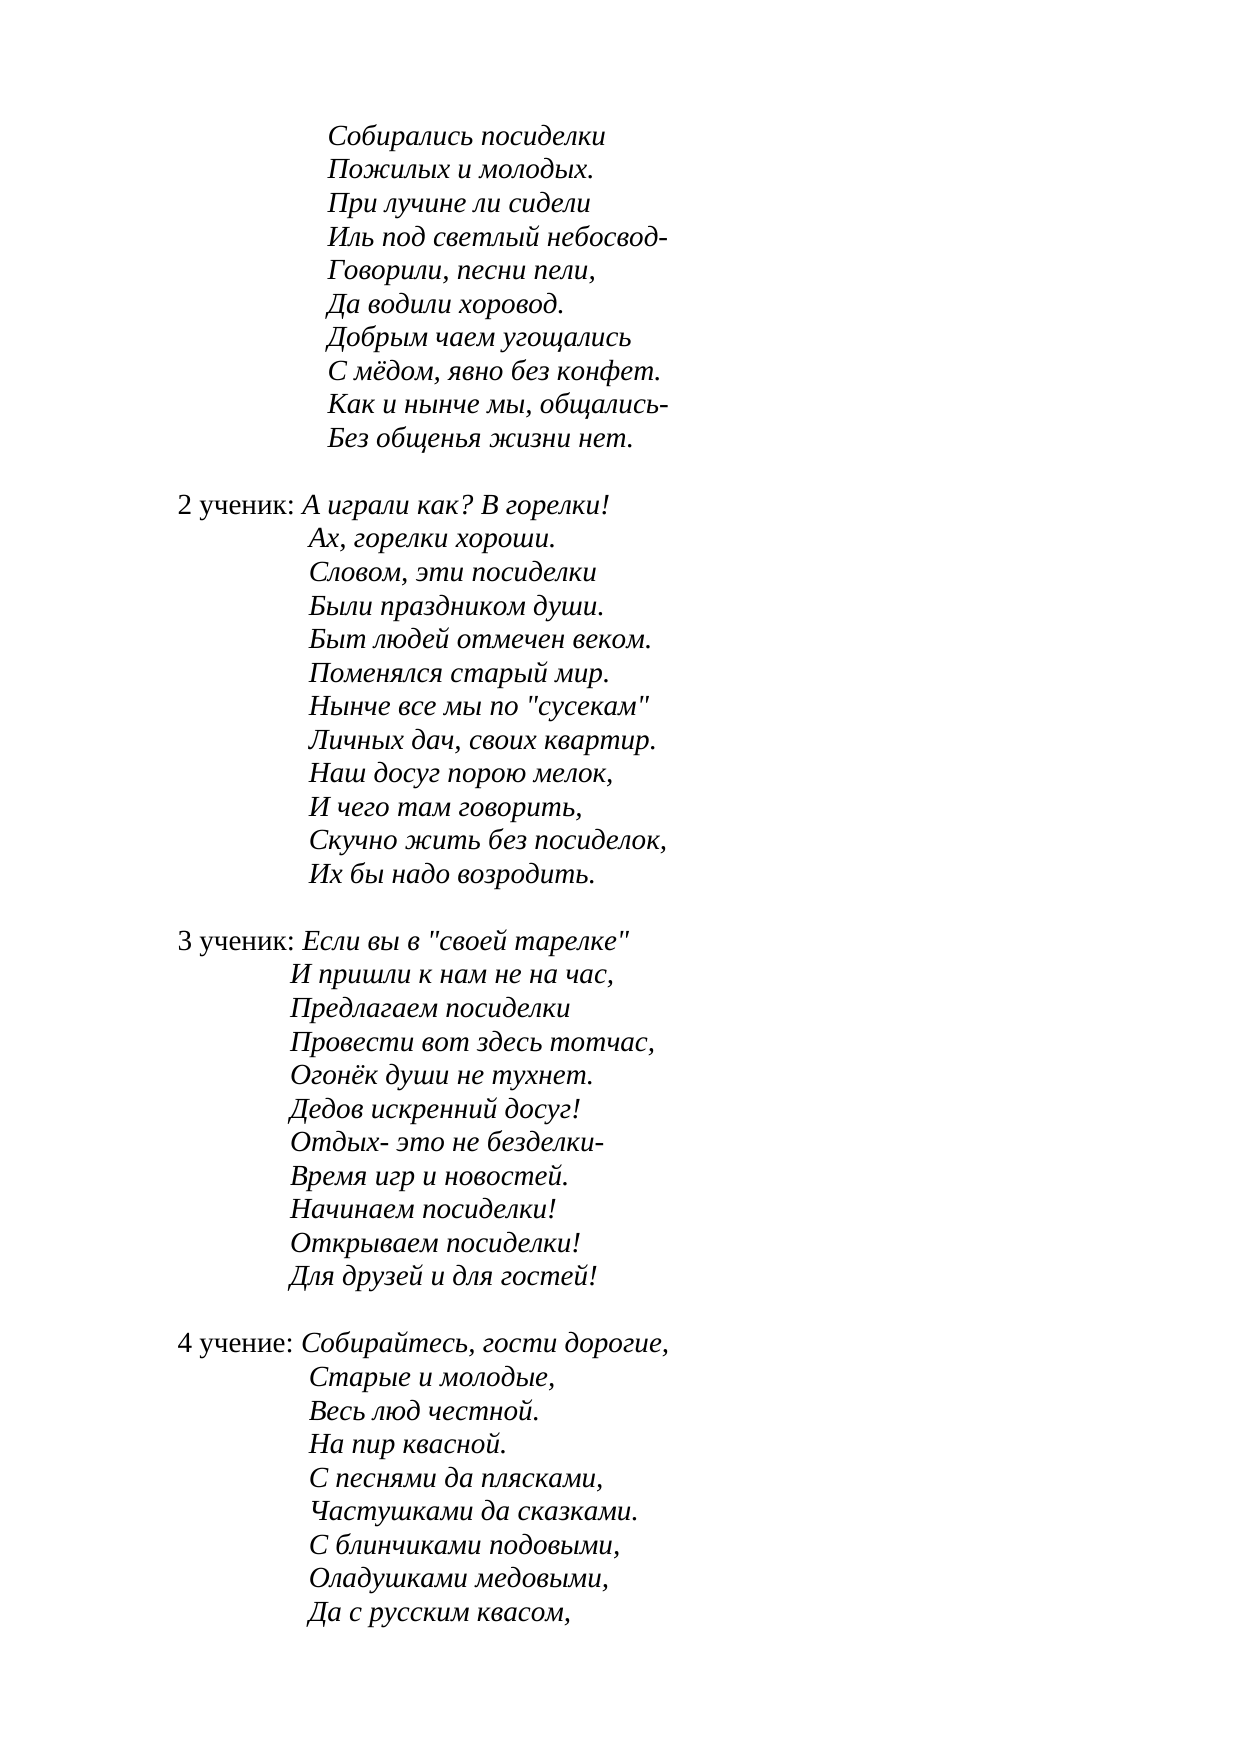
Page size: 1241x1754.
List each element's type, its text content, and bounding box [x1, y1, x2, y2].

text Поменялся старый мир. [177, 655, 1152, 688]
text При лучине ли сидели [177, 185, 1152, 219]
text И пришли к нам не на час, [177, 957, 1152, 990]
text Дедов искренний досуг! [177, 1091, 1152, 1124]
text Открываем посиделки! [177, 1225, 1152, 1258]
text Добрым чаем угощались [177, 319, 1152, 353]
text Оладушками медовыми, [177, 1560, 1152, 1594]
text Их бы надо возродить. [177, 856, 1152, 889]
text Наш досуг порою мелок, [177, 755, 1152, 789]
text Собирались посиделки [177, 118, 1152, 152]
text Пожилых и молодых. [177, 152, 1152, 185]
text Быт людей отмечен веком. [177, 621, 1152, 655]
text С песнями да плясками, [177, 1460, 1152, 1493]
text Ах, горелки хороши. [177, 521, 1152, 554]
text Предлагаем посиделки [177, 990, 1152, 1024]
text С блинчиками подовыми, [177, 1527, 1152, 1560]
text Да водили хоровод. [177, 286, 1152, 319]
text Старые и молодые, [177, 1359, 1152, 1393]
text И чего там говорить, [177, 789, 1152, 822]
text Отдых- это не безделки- [177, 1124, 1152, 1158]
text Огонёк души не тухнет. [177, 1057, 1152, 1091]
text Провести вот здесь тотчас, [177, 1024, 1152, 1057]
text Скучно жить без посиделок, [177, 822, 1152, 856]
text Личных дач, своих квартир. [177, 722, 1152, 755]
text Без общенья жизни нет. [177, 420, 1152, 453]
text Весь люд честной. [177, 1393, 1152, 1426]
text Да с русским квасом, [177, 1594, 1152, 1627]
text С мёдом, явно без конфет. [177, 353, 1152, 386]
text Частушками да сказками. [177, 1493, 1152, 1527]
text Для друзей и для гостей! [177, 1258, 1152, 1292]
text 3 ученик: Если вы в "своей тарелке" [177, 923, 1152, 957]
text Как и нынче мы, общались- [177, 386, 1152, 420]
text Говорили, песни пели, [177, 252, 1152, 286]
text Иль под светлый небосвод- [177, 219, 1152, 252]
text Словом, эти посиделки [177, 554, 1152, 588]
text На пир квасной. [177, 1426, 1152, 1460]
text Нынче все мы по "сусекам" [177, 688, 1152, 722]
text 4 учение: Собирайтесь, гости дорогие, [177, 1326, 1152, 1359]
text 2 ученик: А играли как? В горелки! [177, 487, 1152, 521]
text Начинаем посиделки! [177, 1191, 1152, 1225]
text Были праздником души. [177, 588, 1152, 621]
text Время игр и новостей. [177, 1158, 1152, 1191]
